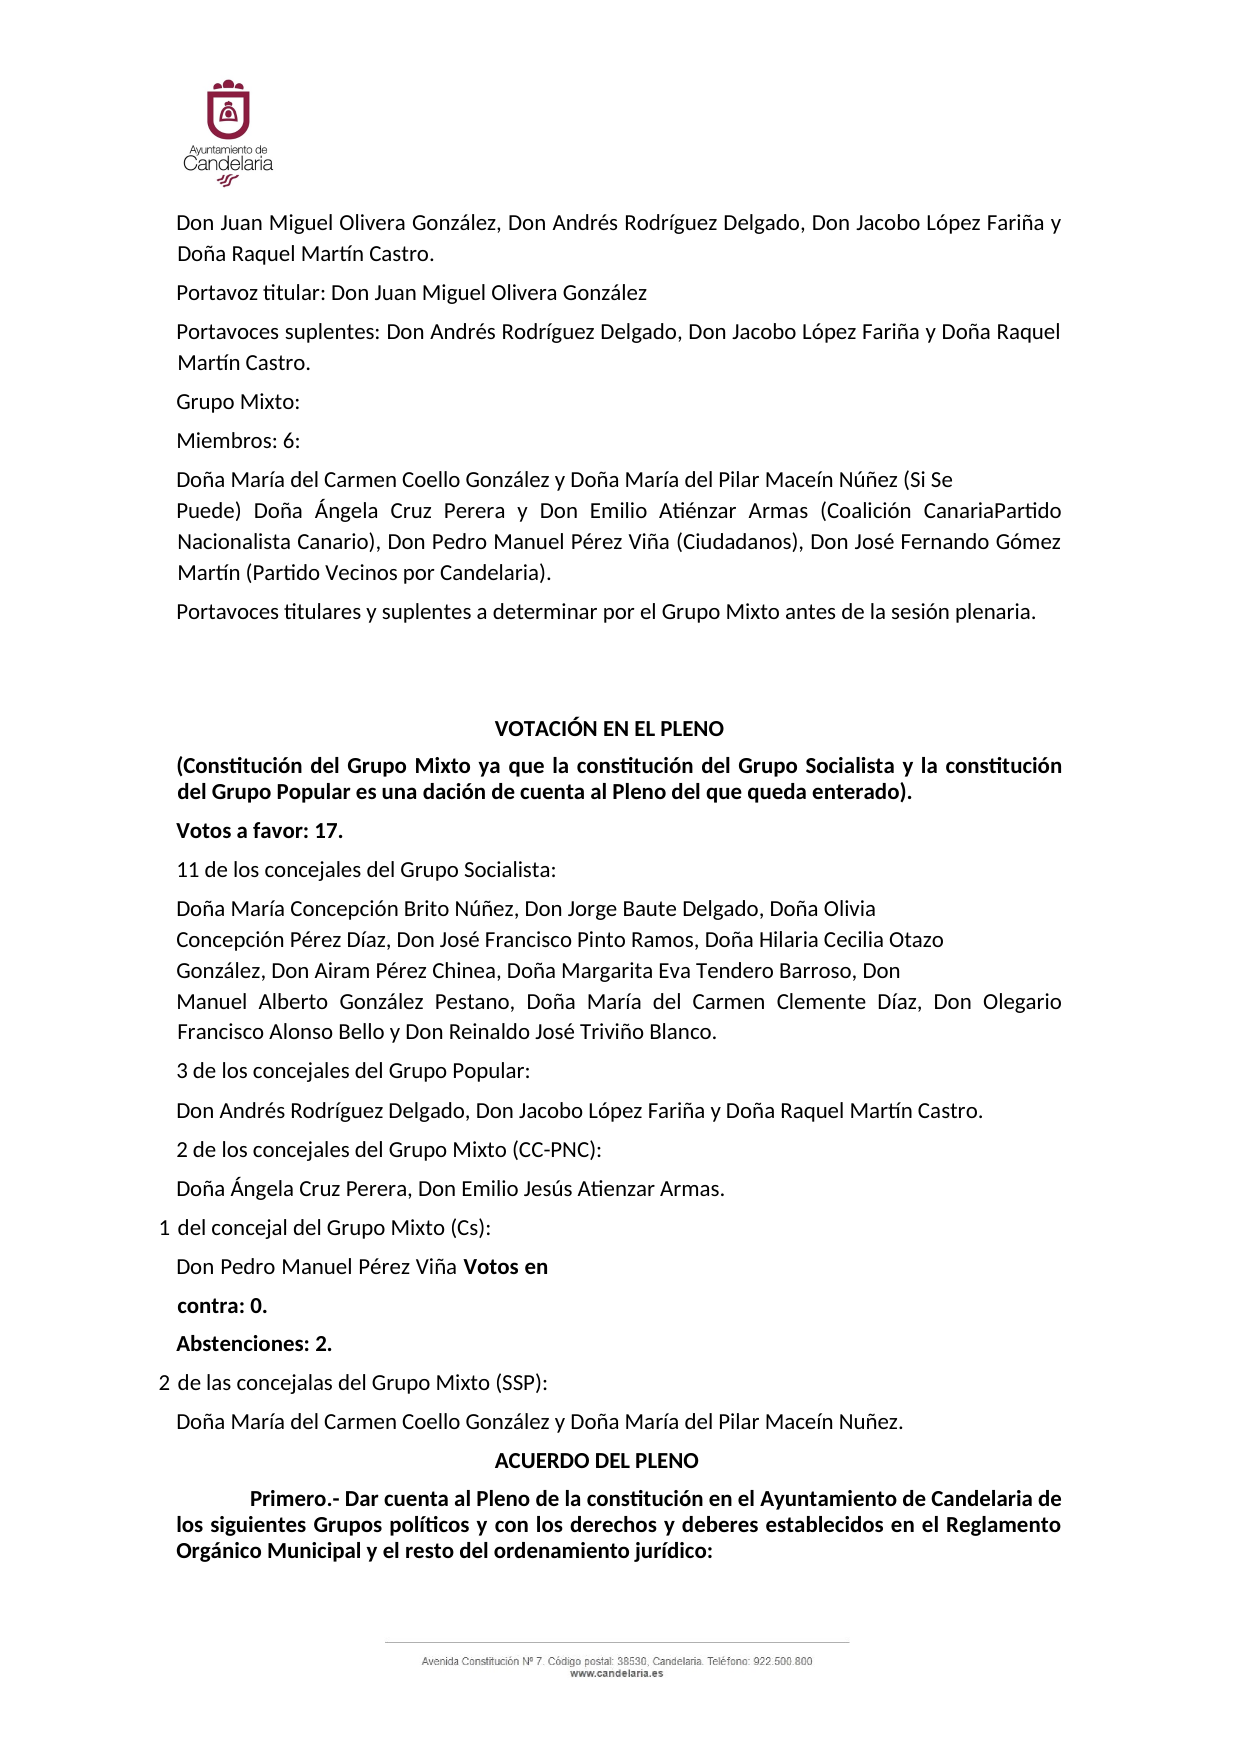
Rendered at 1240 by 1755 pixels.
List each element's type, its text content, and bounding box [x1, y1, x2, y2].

text Manuel Alberto González Pestano, Doña María del Carmen Clemente Díaz, Don Olegario Francisco Alonso Bello y Don Reinaldo José Triviño Blanco. [176, 987, 1063, 1046]
text VOTACIÓN EN EL PLENO [177, 714, 1046, 742]
text Abstenciones: 2. [176, 1330, 1063, 1356]
text Doña María del Carmen Coello González y Doña María del Pilar Maceín Núñez (Si Se [176, 465, 1063, 493]
list de las concejalas del Grupo Mixto (SSP): [158, 1368, 1063, 1396]
text Don Andrés Rodríguez Delgado, Don Jacobo López Fariña y Doña Raquel Martín Castro. [176, 1096, 1063, 1124]
text Doña Ángela Cruz Perera, Don Emilio Jesús Atienzar Armas. [176, 1174, 1063, 1202]
text González, Don Airam Pérez Chinea, Doña Margarita Eva Tendero Barroso, Don [176, 956, 1063, 984]
text Don Juan Miguel Olivera González, Don Andrés Rodríguez Delgado, Don Jacobo López Fariña y Doña Raquel Martín Castro. [176, 208, 1063, 267]
text Primero.- Dar cuenta al Pleno de la constitución en el Ayuntamiento de Candelaria de los siguientes Grupos políticos y con los derechos y deberes establecidos en el Reglamento Orgánico Municipal y el resto del ordenamiento jurídico: [176, 1485, 1063, 1564]
list del concejal del Grupo Mixto (Cs): [158, 1213, 1063, 1241]
text Miembros: 6: [176, 426, 1063, 454]
text ACUERDO DEL PLENO [177, 1447, 1021, 1475]
text Grupo Mixto: [176, 387, 1063, 415]
text Concepción Pérez Díaz, Don José Francisco Pinto Ramos, Doña Hilaria Cecilia Otazo [176, 925, 1063, 953]
text Puede) Doña Ángela Cruz Perera y Don Emilio Atiénzar Armas (Coalición CanariaPartido Nacionalista Canario), Don Pedro Manuel Pérez Viña (Ciudadanos), Don José Fernando Gómez Martín (Partido Vecinos por Candelaria). [176, 496, 1063, 586]
text Portavoces suplentes: Don Andrés Rodríguez Delgado, Don Jacobo López Fariña y Doña Raquel Martín Castro. [176, 317, 1063, 376]
text Don Pedro Manuel Pérez Viña Votos en contra: 0. [176, 1252, 548, 1319]
text (Constitución del Grupo Mixto ya que la constitución del Grupo Socialista y la constitución del Grupo Popular es una dación de cuenta al Pleno del que queda enterado). [176, 752, 1063, 805]
text Portavoces titulares y suplentes a determinar por el Grupo Mixto antes de la sesión plenaria. [176, 597, 1063, 625]
text 11 de los concejales del Grupo Socialista: [176, 855, 1063, 883]
text Doña María del Carmen Coello González y Doña María del Pilar Maceín Nuñez. [176, 1407, 1063, 1436]
text 2 de los concejales del Grupo Mixto (CC-PNC): [176, 1135, 1063, 1163]
text Portavoz titular: Don Juan Miguel Olivera González [176, 278, 1063, 306]
text Votos a favor: 17. [176, 817, 1063, 843]
text Doña María Concepción Brito Núñez, Don Jorge Baute Delgado, Doña Olivia [176, 894, 1063, 923]
text 3 de los concejales del Grupo Popular: [176, 1057, 1063, 1085]
